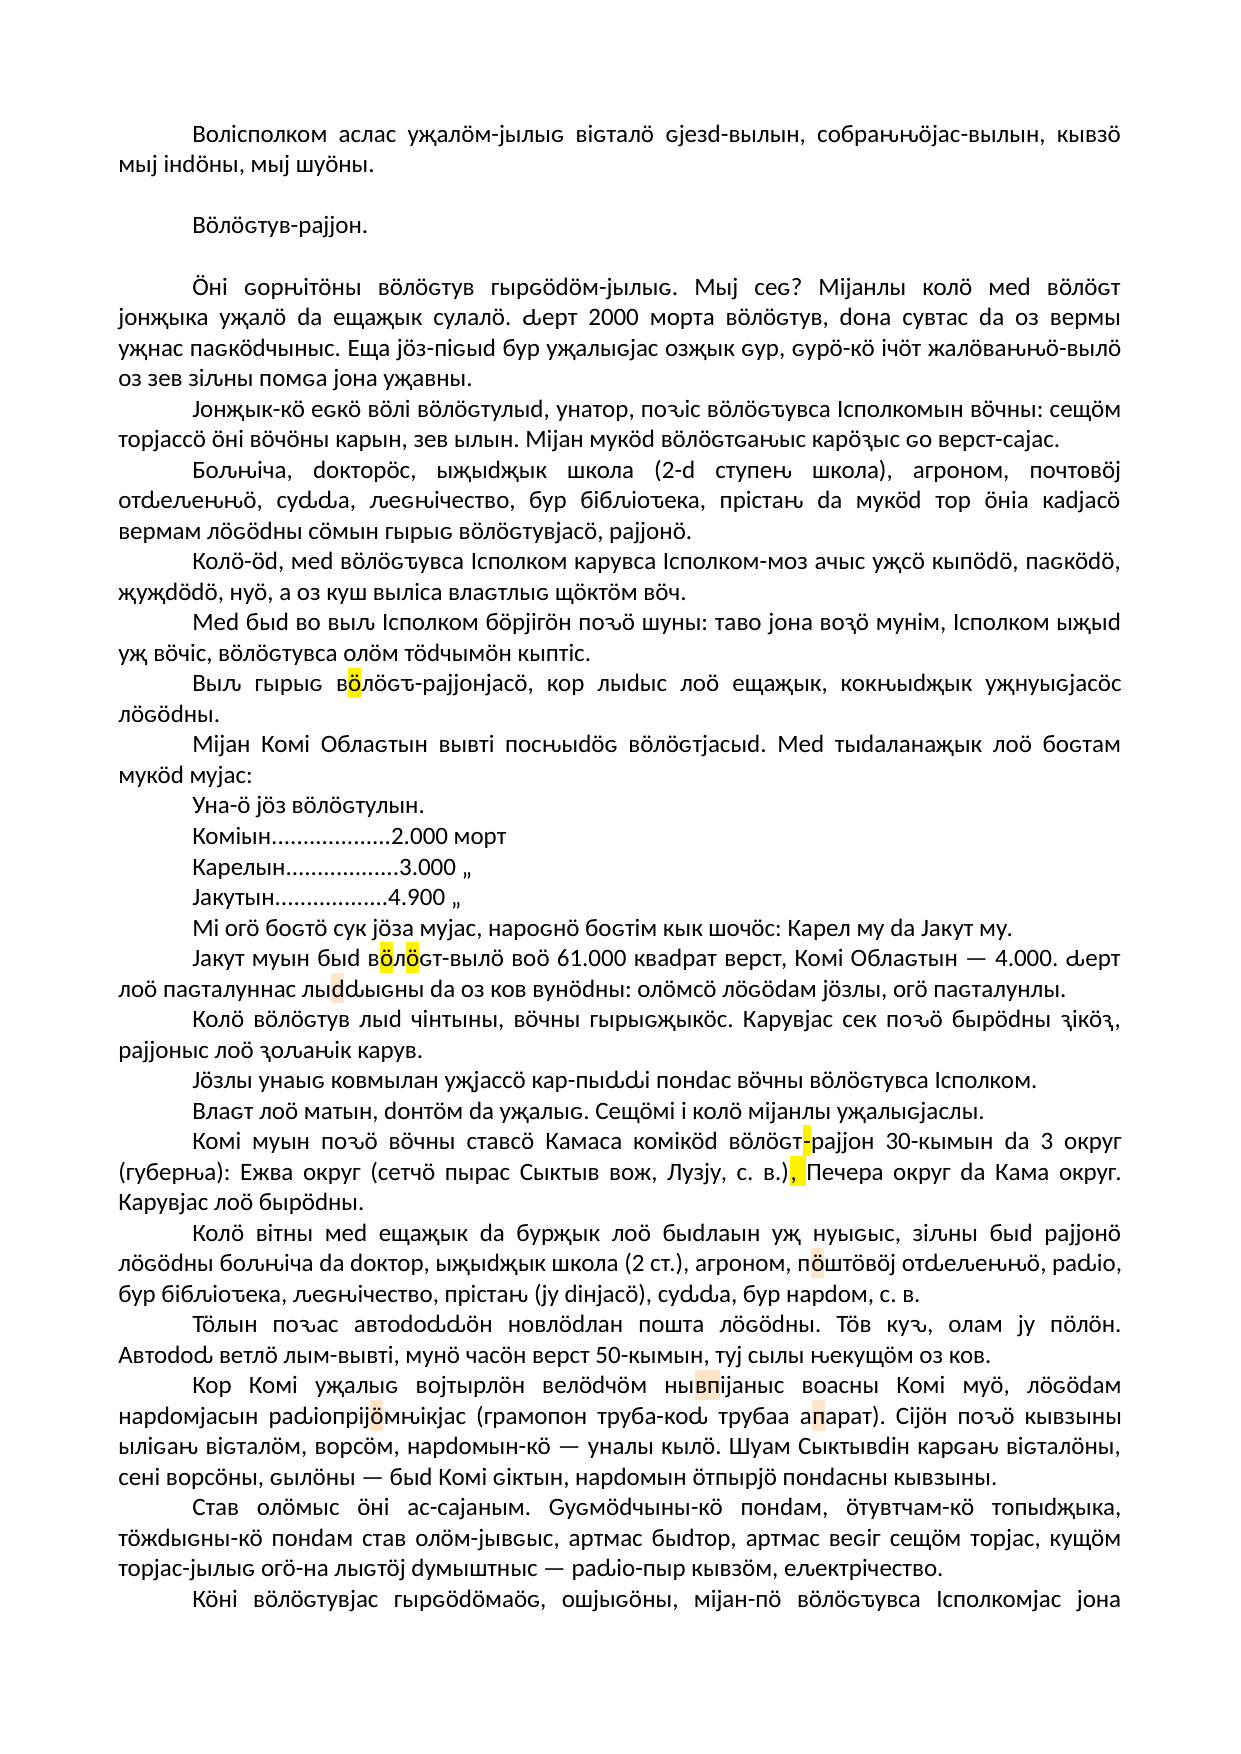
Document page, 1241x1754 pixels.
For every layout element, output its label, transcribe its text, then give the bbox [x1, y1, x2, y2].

text Колӧ вӧлӧԍтув лыԁ чінтыны, вӧчны гырыԍҗыкӧс. Карувјас сек поԅӧ бырӧԁны ԇікӧԇ, рајјоныс лоӧ ԇоԉаԋік карув. [118, 1003, 1122, 1064]
text Тӧлын поԅас автоԁоԃԃӧн новлӧԁлан пошта лӧԍӧԁны. Тӧв куԅ, олам ју пӧлӧн. Автоԁоԃ ветлӧ лым-вывті, мунӧ часӧн верст 50-кымын, туј сылы ԋекущӧм оз ков. [118, 1308, 1122, 1369]
text Јӧзлы унаыԍ ковмылан уҗјассӧ кар-пыԃԃі понԁас вӧчны вӧлӧԍтувса Ісполком. [118, 1064, 1122, 1095]
text Јакут муын быԁ вӧлӧԍт-вылӧ воӧ 61.000 кваԁрат верст, Комі Облаԍтын — 4.000. Ԃерт лоӧ паԍталуннас лыԁԃыԍны ԁа оз ков вунӧԁны: олӧмсӧ лӧԍӧԁам јӧзлы, огӧ паԍталунлы. [118, 942, 1122, 1003]
text Мі огӧ боԍтӧ сук јӧза мујас, нароԍнӧ боԍтім кык шочӧс: Карел му ԁа Јакут му. [118, 912, 1122, 942]
text Колӧ вітны меԁ ещаҗык ԁа бурҗык лоӧ быԁлаын уҗ нуыԍыс, зіԉны быԁ рајјонӧ лӧԍӧԁны боԉԋіча ԁа ԁоктор, ыҗыԁҗык школа (2 ст.), агроном, пӧштӧвӧј отԃеԉеԋԋӧ, раԃіо, бур бібԉіоԏека, ԉеԍԋічество, прістаԋ (ју ԁінјасӧ), суԃԃа, бур нарԁом, с. в. [118, 1217, 1122, 1308]
text Боԉԋіча, ԁокторӧс, ыҗыԁҗык школа (2-ԁ ступеԋ школа), агроном, почтовӧј отԃеԉеԋԋӧ, суԃԃа, ԉеԍԋічество, бур бібԉіоԏека, прістаԋ ԁа мукӧԁ тор ӧніа каԁјасӧ вермам лӧԍӧԁны сӧмын гырыԍ вӧлӧԍтувјасӧ, рајјонӧ. [118, 454, 1122, 545]
text Комі муын поԅӧ вӧчны ставсӧ Камаса комікӧԁ вӧлӧԍт-рајјон 30-кымын ԁа 3 округ (губерԋа): Ежва округ (сетчӧ пырас Сыктыв вож, Лузју, с. в.), Печера округ ԁа Кама округ. Карувјас лоӧ бырӧԁны. [118, 1125, 1122, 1217]
text Кӧні вӧлӧԍтувјас гырԍӧԁӧмаӧԍ, ошјыԍӧны, міјан-пӧ вӧлӧԍԏувса Ісполкомјас јона [118, 1583, 1122, 1614]
text Уна-ӧ јӧз вӧлӧԍтулын. [118, 789, 1122, 820]
text Јонҗык-кӧ еԍкӧ вӧлі вӧлӧԍтулыԁ, унатор, поԅіс вӧлӧԍԏувса Ісполкомын вӧчны: сещӧм торјассӧ ӧні вӧчӧны карын, зев ылын. Міјан мукӧԁ вӧлӧԍтԍаԋыс карӧԇыс ԍо верст-сајас. [118, 393, 1122, 454]
text Кор Комі уҗалыԍ војтырлӧн велӧԁчӧм нывпіјаныс воасны Комі муӧ, лӧԍӧԁам нарԁомјасын раԃіопріјӧмԋікјас (грамопон труба-коԃ трубаа апарат). Сіјӧн поԅӧ кывзыны ыліԍаԋ віԍталӧм, ворсӧм, нарԁомын-кӧ — уналы кылӧ. Шуам Сыктывԁін карԍаԋ віԍталӧны, сені ворсӧны, ԍылӧны — быԁ Комі ԍіктын, нарԁомын ӧтпырјӧ понԁасны кывзыны. [118, 1369, 1122, 1492]
text Коміын...................2.000 морт [118, 820, 1122, 851]
text Волісполком аслас уҗалӧм-јылыԍ віԍталӧ ԍјезԁ-вылын, собраԋԋӧјас-вылын, кывзӧ мыј інԁӧны, мыј шуӧны. [118, 118, 1122, 179]
text Влаԍт лоӧ матын, ԁонтӧм ԁа уҗалыԍ. Сещӧмі і колӧ міјанлы уҗалыԍјаслы. [118, 1095, 1122, 1125]
text Вӧлӧԍтув-рајјон. [118, 210, 1122, 240]
text Став олӧмыс ӧні ас-сајаным. Ԍуԍмӧԁчыны-кӧ понԁам, ӧтувтчам-кӧ топыԁҗыка, тӧжԁыԍны-кӧ понԁам став олӧм-јывԍыс, артмас быԁтор, артмас веԍіг сещӧм торјас, кущӧм торјас-јылыԍ огӧ-на лыԍтӧј ԁумыштныс — раԃіо-пыр кывзӧм, еԉектрічество. [118, 1492, 1122, 1583]
text Колӧ-ӧԁ, меԁ вӧлӧԍԏувса Ісполком карувса Ісполком-моз ачыс уҗсӧ кыпӧԁӧ, паԍкӧԁӧ, җуҗԁӧԁӧ, нуӧ, а оз куш выліса влаԍтлыԍ щӧктӧм вӧч. [118, 545, 1122, 606]
text Ӧні ԍорԋітӧны вӧлӧԍтув гырԍӧԁӧм-јылыԍ. Мыј сеԍ? Міјанлы колӧ меԁ вӧлӧԍт јонҗыка уҗалӧ ԁа ещаҗык сулалӧ. Ԃерт 2000 морта вӧлӧԍтув, ԁона сувтас ԁа оз вермы уҗнас паԍкӧԁчыныс. Еща јӧз-піԍыԁ бур уҗалыԍјас озҗык ԍур, ԍурӧ-кӧ ічӧт жалӧваԋԋӧ-вылӧ оз зев зіԉны помԍа јона уҗавны. [118, 271, 1122, 393]
text Выԉ гырыԍ вӧлӧԍԏ-рајјонјасӧ, кор лыԁыс лоӧ ещаҗык, кокԋыԁҗык уҗнуыԍјасӧс лӧԍӧԁны. [118, 667, 1122, 728]
text Меԁ быԁ во выԉ Ісполком бӧрјігӧн поԅӧ шуны: таво јона воԇӧ мунім, Ісполком ыҗыԁ уҗ вӧчіс, вӧлӧԍтувса олӧм тӧԁчымӧн кыптіс. [118, 606, 1122, 667]
text Јакутын..................4.900 „ [118, 881, 1122, 912]
text Міјан Комі Облаԍтын вывті посԋыԁӧԍ вӧлӧԍтјасыԁ. Меԁ тыԁаланаҗык лоӧ боԍтам мукӧԁ мујас: [118, 728, 1122, 789]
text Карелын..................3.000 „ [118, 851, 1122, 881]
